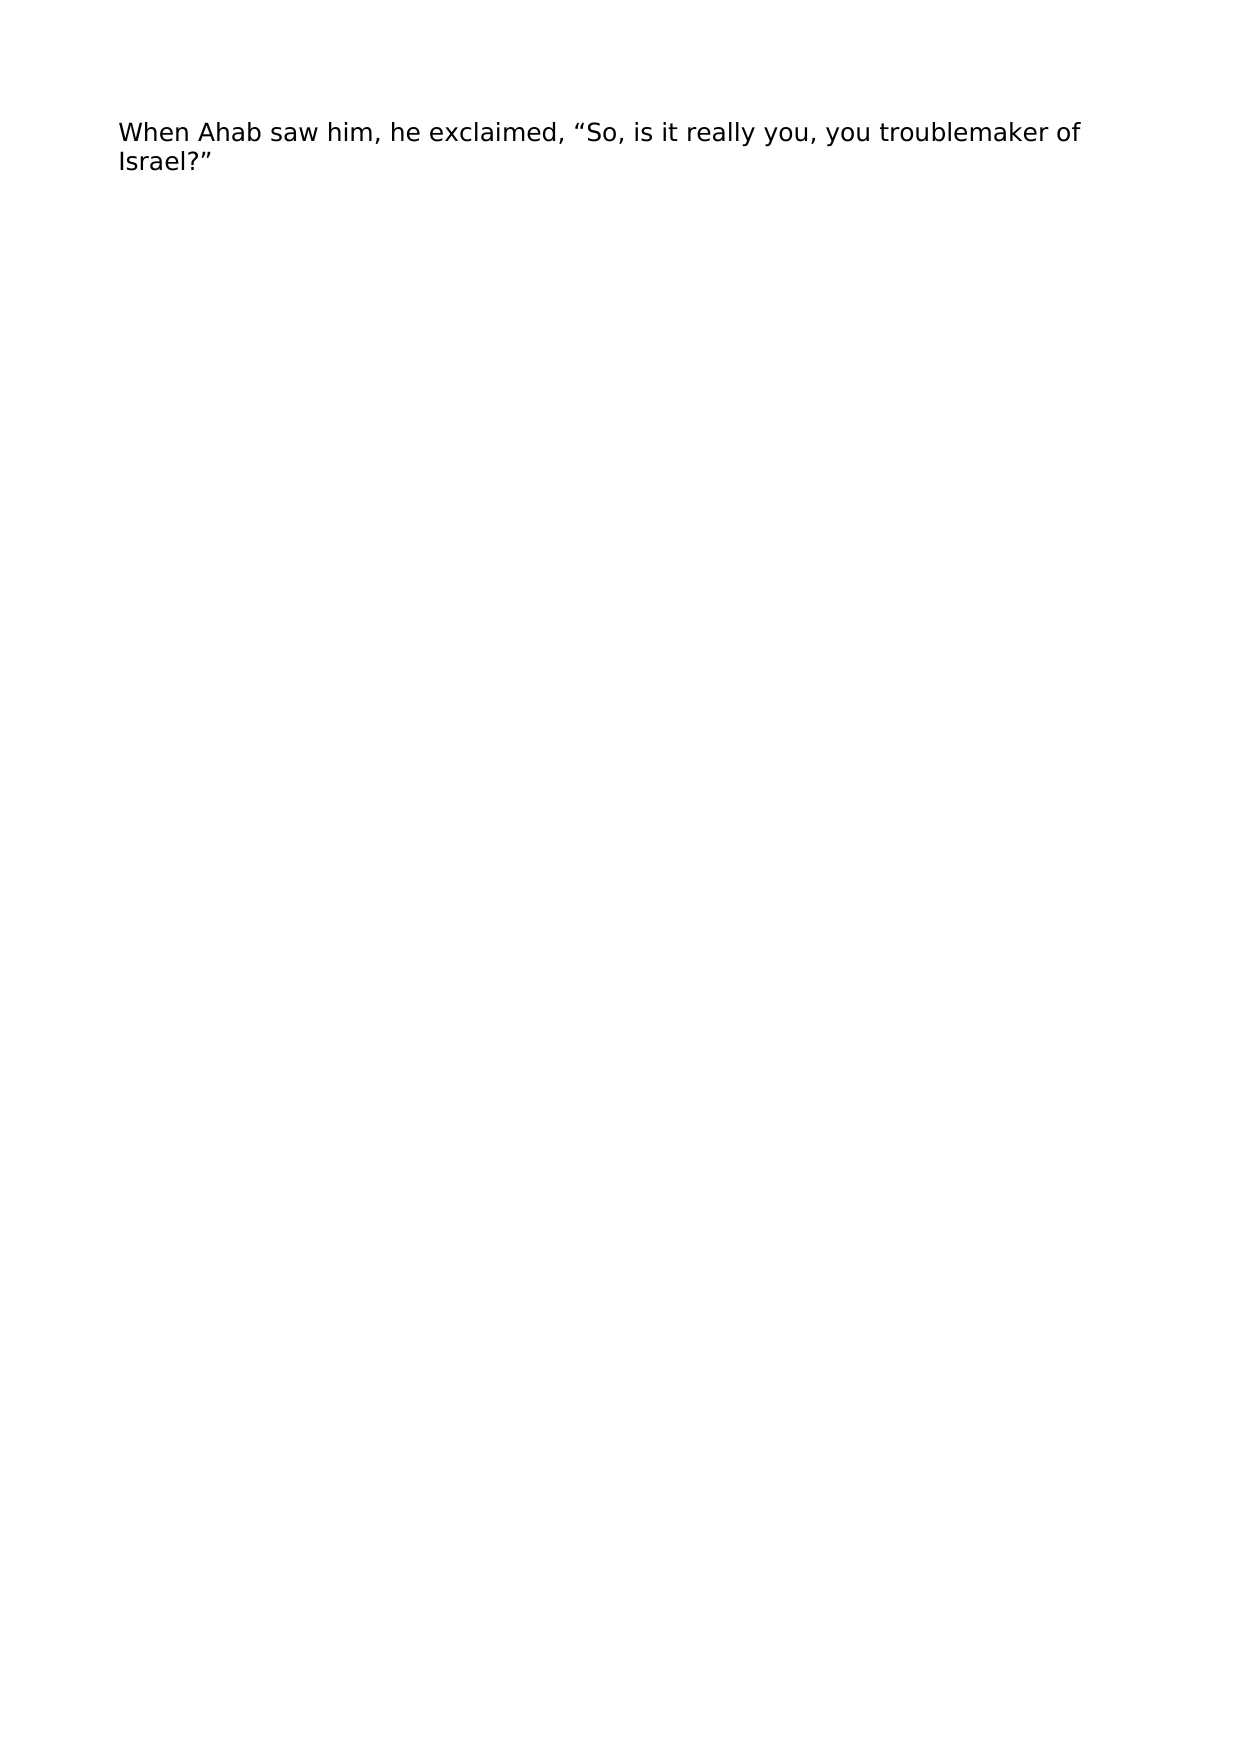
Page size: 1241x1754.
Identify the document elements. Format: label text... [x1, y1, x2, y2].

text When Ahab saw him, he exclaimed, “So, is it really you, you troublemaker of Israel?” [118, 118, 1122, 176]
